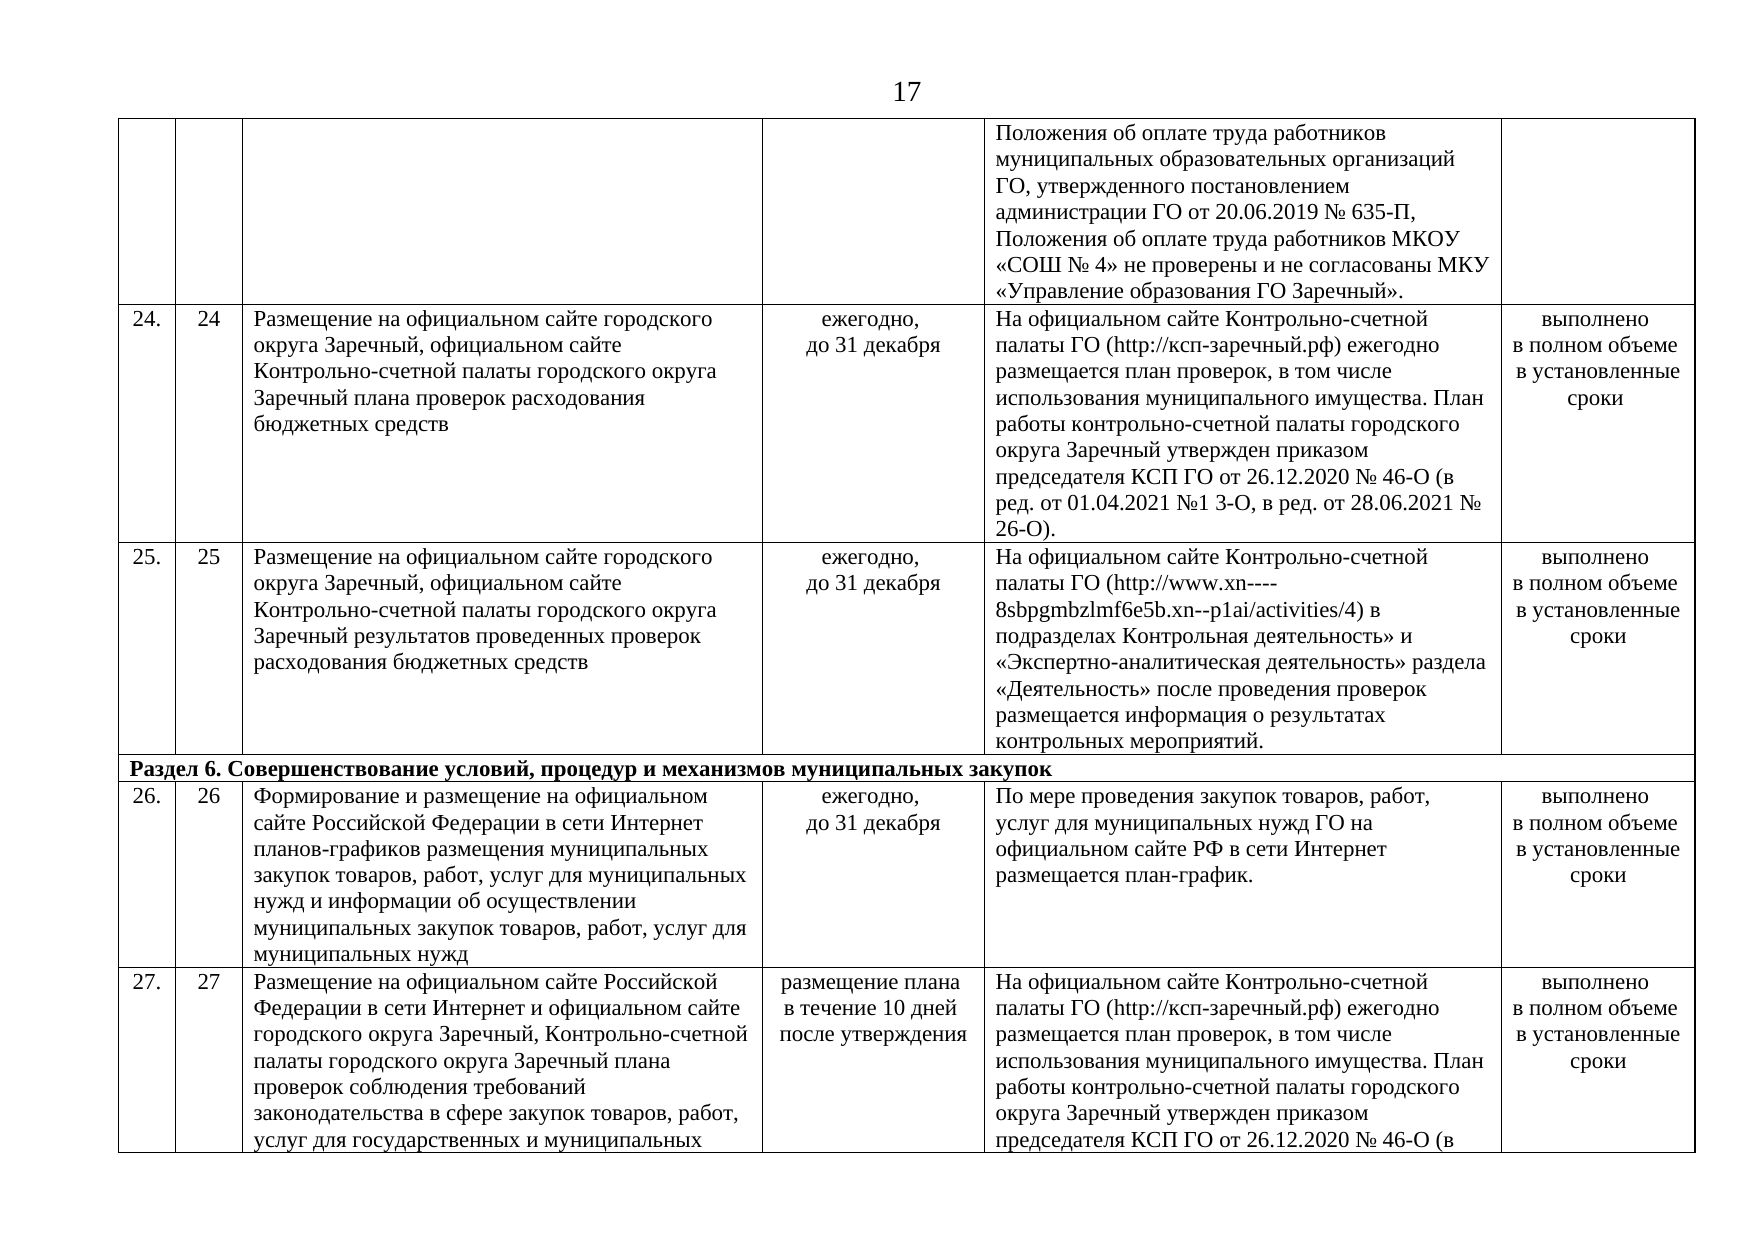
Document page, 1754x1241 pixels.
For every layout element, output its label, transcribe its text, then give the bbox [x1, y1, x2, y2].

table_cell 25. [119, 543, 175, 754]
table_cell [119, 119, 175, 304]
table_cell 24 [176, 305, 242, 542]
table_cell 24. [119, 305, 175, 542]
table_cell ежегодно, до 31 декабря [763, 543, 984, 754]
table_cell Размещение на официальном сайте городского округа Заречный, официальном сайте Контрольно-счетной палаты городского округа Заречный результатов проведенных проверок расходования бюджетных средств [243, 543, 762, 754]
table_cell 26 [176, 782, 242, 967]
table_cell ежегодно, до 31 декабря [763, 782, 984, 967]
table_cell Формирование и размещение на официальном сайте Российской Федерации в сети Интернет планов-графиков размещения муниципальных закупок товаров, работ, услуг для муниципальных нужд и информации об осуществлении муниципальных закупок товаров, работ, услуг для муниципальных нужд [243, 782, 762, 967]
table_cell Размещение на официальном сайте Российской Федерации в сети Интернет и официальном сайте городского округа Заречный, Контрольно-счетной палаты городского округа Заречный плана проверок соблюдения требований законодательства в сфере закупок товаров, работ, услуг для государственных и муниципальных [243, 968, 762, 1152]
table_cell выполнено в полном объеме в установленные сроки [1502, 305, 1694, 542]
table_cell Размещение на официальном сайте городского округа Заречный, официальном сайте Контрольно-счетной палаты городского округа Заречный плана проверок расходования бюджетных средств [243, 305, 762, 542]
table_cell Раздел 6. Совершенствование условий, процедур и механизмов муниципальных закупок [119, 755, 1694, 781]
table_cell выполнено в полном объеме в установленные сроки [1502, 782, 1694, 967]
table_cell выполнено в полном объеме в установленные сроки [1502, 543, 1694, 754]
table_cell размещение плана в течение 10 дней после утверждения [763, 968, 984, 1152]
table_cell 27 [176, 968, 242, 1152]
table_cell Положения об оплате труда работников муниципальных образовательных организаций ГО, утвержденного постановлением администрации ГО от 20.06.2019 № 635-П, Положения об оплате труда работников МКОУ «СОШ № 4» не проверены и не согласованы МКУ «Управление образования ГО Заречный». [985, 119, 1501, 304]
table_cell [1502, 119, 1694, 304]
table_cell выполнено в полном объеме в установленные сроки [1502, 968, 1694, 1152]
table_cell ежегодно, до 31 декабря [763, 305, 984, 542]
table_cell [176, 119, 242, 304]
table_cell По мере проведения закупок товаров, работ, услуг для муниципальных нужд ГО на официальном сайте РФ в сети Интернет размещается план-график. [985, 782, 1501, 967]
table_cell 27. [119, 968, 175, 1152]
table_cell [243, 119, 762, 304]
table_cell [763, 119, 984, 304]
table_cell 25 [176, 543, 242, 754]
table_cell На официальном сайте Контрольно-счетной палаты ГО (http://www.xn----8sbpgmbzlmf6e5b.xn--p1ai/activities/4) в подразделах Контрольная деятельность» и «Экспертно-аналитическая деятельность» раздела «Деятельность» после проведения проверок размещается информация о результатах контрольных мероприятий. [985, 543, 1501, 754]
table_cell 26. [119, 782, 175, 967]
